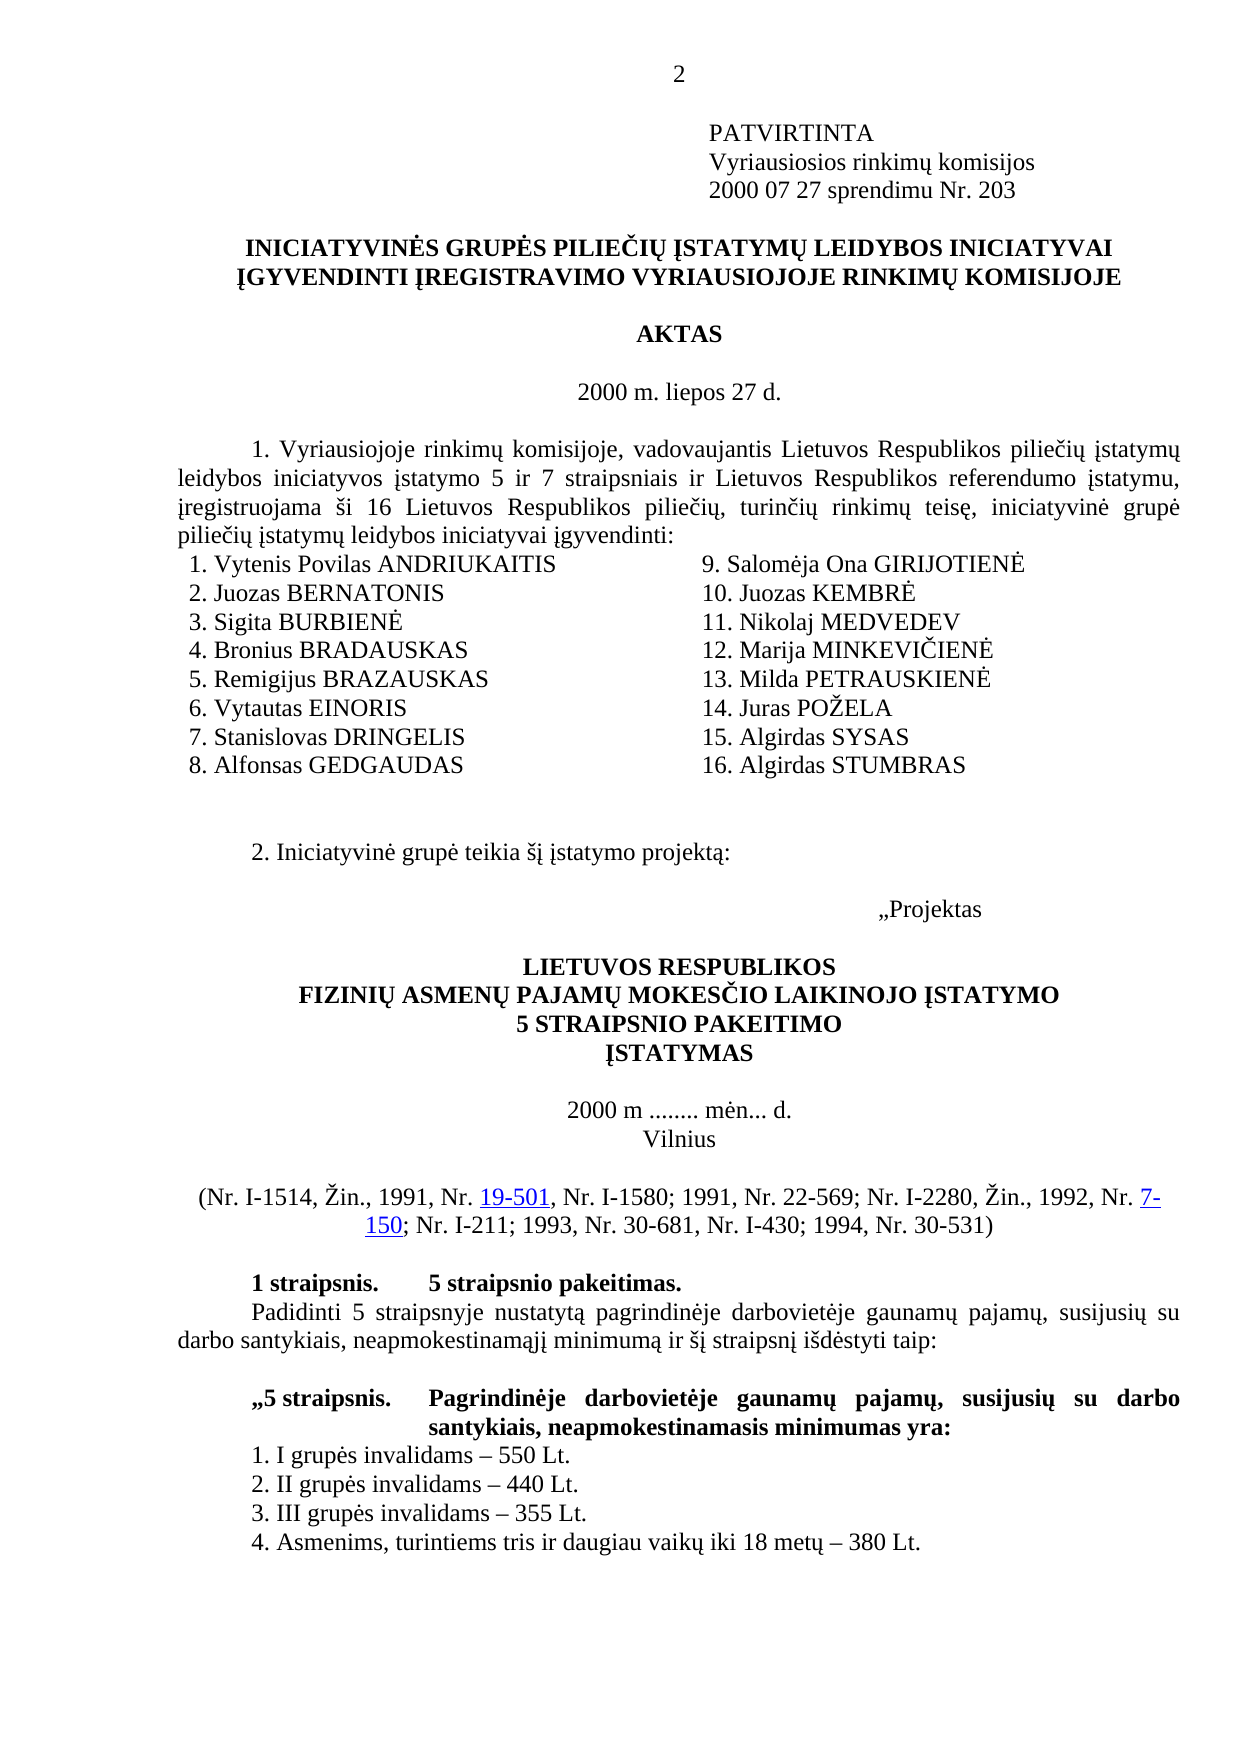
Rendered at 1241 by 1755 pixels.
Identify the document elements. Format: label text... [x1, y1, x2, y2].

text 3. III grupės invalidams – 355 Lt. [177, 1498, 1181, 1527]
text Padidinti 5 straipsnyje nustatytą pagrindinėje darbovietėje gaunamų pajamų, susijusių su darbo santykiais, neapmokestinamąjį minimumą ir šį straipsnį išdėstyti taip: [177, 1297, 1181, 1354]
text AKTAS [177, 319, 1181, 348]
text 2000 m ........ mėn... d. [177, 1096, 1181, 1124]
text 2. Iniciatyvinė grupė teikia šį įstatymo projektą: [177, 837, 1181, 866]
table_header 9. Salomėja Ona GIRIJOTIENĖ 10. Juozas KEMBRĖ 11. Nikolaj MEDVEDEV 12. Marija MINKEVIČIENĖ 13. Milda PETRAUSKIENĖ 14. Juras POŽELA 15. Algirdas SYSAS 16. Algirdas STUMBRAS [690, 549, 1204, 808]
text 2000 m. liepos 27 d. [177, 377, 1181, 406]
text 1. Vyriausiojoje rinkimų komisijoje, vadovaujantis Lietuvos Respublikos piliečių įstatymų leidybos iniciatyvos įstatymo 5 ir 7 straipsniais ir Lietuvos Respublikos referendumo įstatymu, įregistruojama ši 16 Lietuvos Respublikos piliečių, turinčių rinkimų teisę, iniciatyvinė grupė piliečių įstatymų leidybos iniciatyvai įgyvendinti: [177, 434, 1181, 549]
table_header 1. Vytenis Povilas ANDRIUKAITIS 2. Juozas BERNATONIS 3. Sigita BURBIENĖ 4. Bronius BRADAUSKAS 5. Remigijus BRAZAUSKAS 6. Vytautas EINORIS 7. Stanislovas DRINGELIS 8. Alfonsas GEDGAUDAS [177, 549, 690, 808]
text 1. I grupės invalidams – 550 Lt. [177, 1441, 1181, 1469]
text 1 straipsnis. 5 straipsnio pakeitimas. [251, 1268, 1181, 1297]
text FIZINIŲ ASMENŲ PAJAMŲ MOKESČIO LAIKINOJO ĮSTATYMO [177, 981, 1181, 1009]
text INICIATYVINĖS GRUPĖS PILIEČIŲ ĮSTATYMŲ LEIDYBOS INICIATYVAI [177, 233, 1181, 262]
text „Projektas [177, 894, 1181, 923]
text 2000 07 27 sprendimu Nr. 203 [177, 176, 1181, 204]
text PATVIRTINTA [177, 118, 1181, 147]
text LIETUVOS RESPUBLIKOS [177, 952, 1181, 981]
text 5 STRAIPSNIO PAKEITIMO [177, 1009, 1181, 1038]
text „5 straipsnis. Pagrindinėje darbovietėje gaunamų pajamų, susijusių su darbo santykiais, neapmokestinamasis minimumas yra: [251, 1383, 1181, 1441]
text Vilnius [177, 1124, 1181, 1153]
text Vyriausiosios rinkimų komisijos [177, 147, 1181, 176]
text 4. Asmenims, turintiems tris ir daugiau vaikų iki 18 metų – 380 Lt. [177, 1527, 1181, 1556]
text ĮSTATYMAS [177, 1038, 1181, 1067]
text (Nr. I-1514, Žin., 1991, Nr. 19-501, Nr. I-1580; 1991, Nr. 22-569; Nr. I-2280, Žin., 1992, Nr. 7-150; Nr. I-211; 1993, Nr. 30-681, Nr. I-430; 1994, Nr. 30-531) [177, 1182, 1181, 1239]
text 2. II grupės invalidams – 440 Lt. [177, 1469, 1181, 1498]
text ĮGYVENDINTI ĮREGISTRAVIMO VYRIAUSIOJOJE RINKIMŲ KOMISIJOJE [177, 262, 1181, 291]
